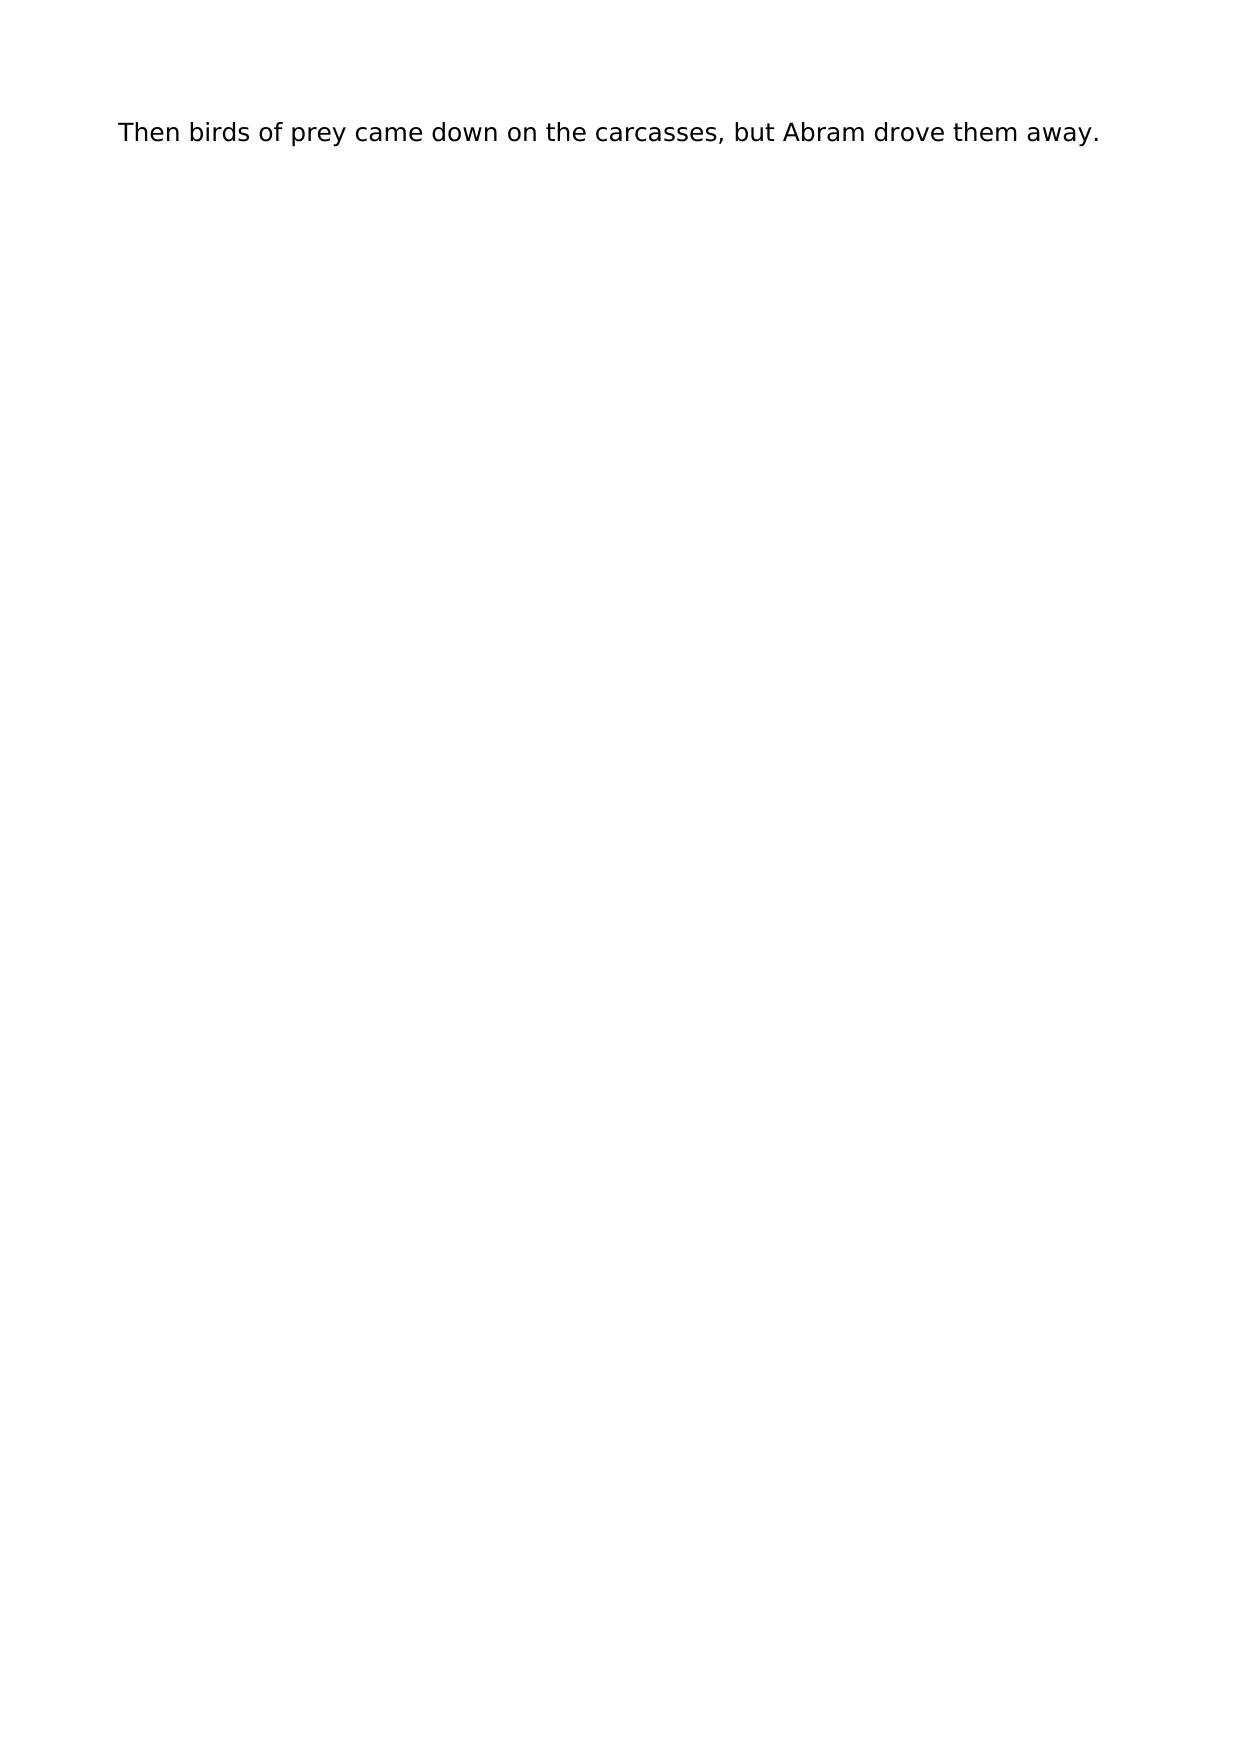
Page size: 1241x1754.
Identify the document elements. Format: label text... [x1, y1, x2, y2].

text Then birds of prey came down on the carcasses, but Abram drove them away. [118, 118, 1122, 147]
